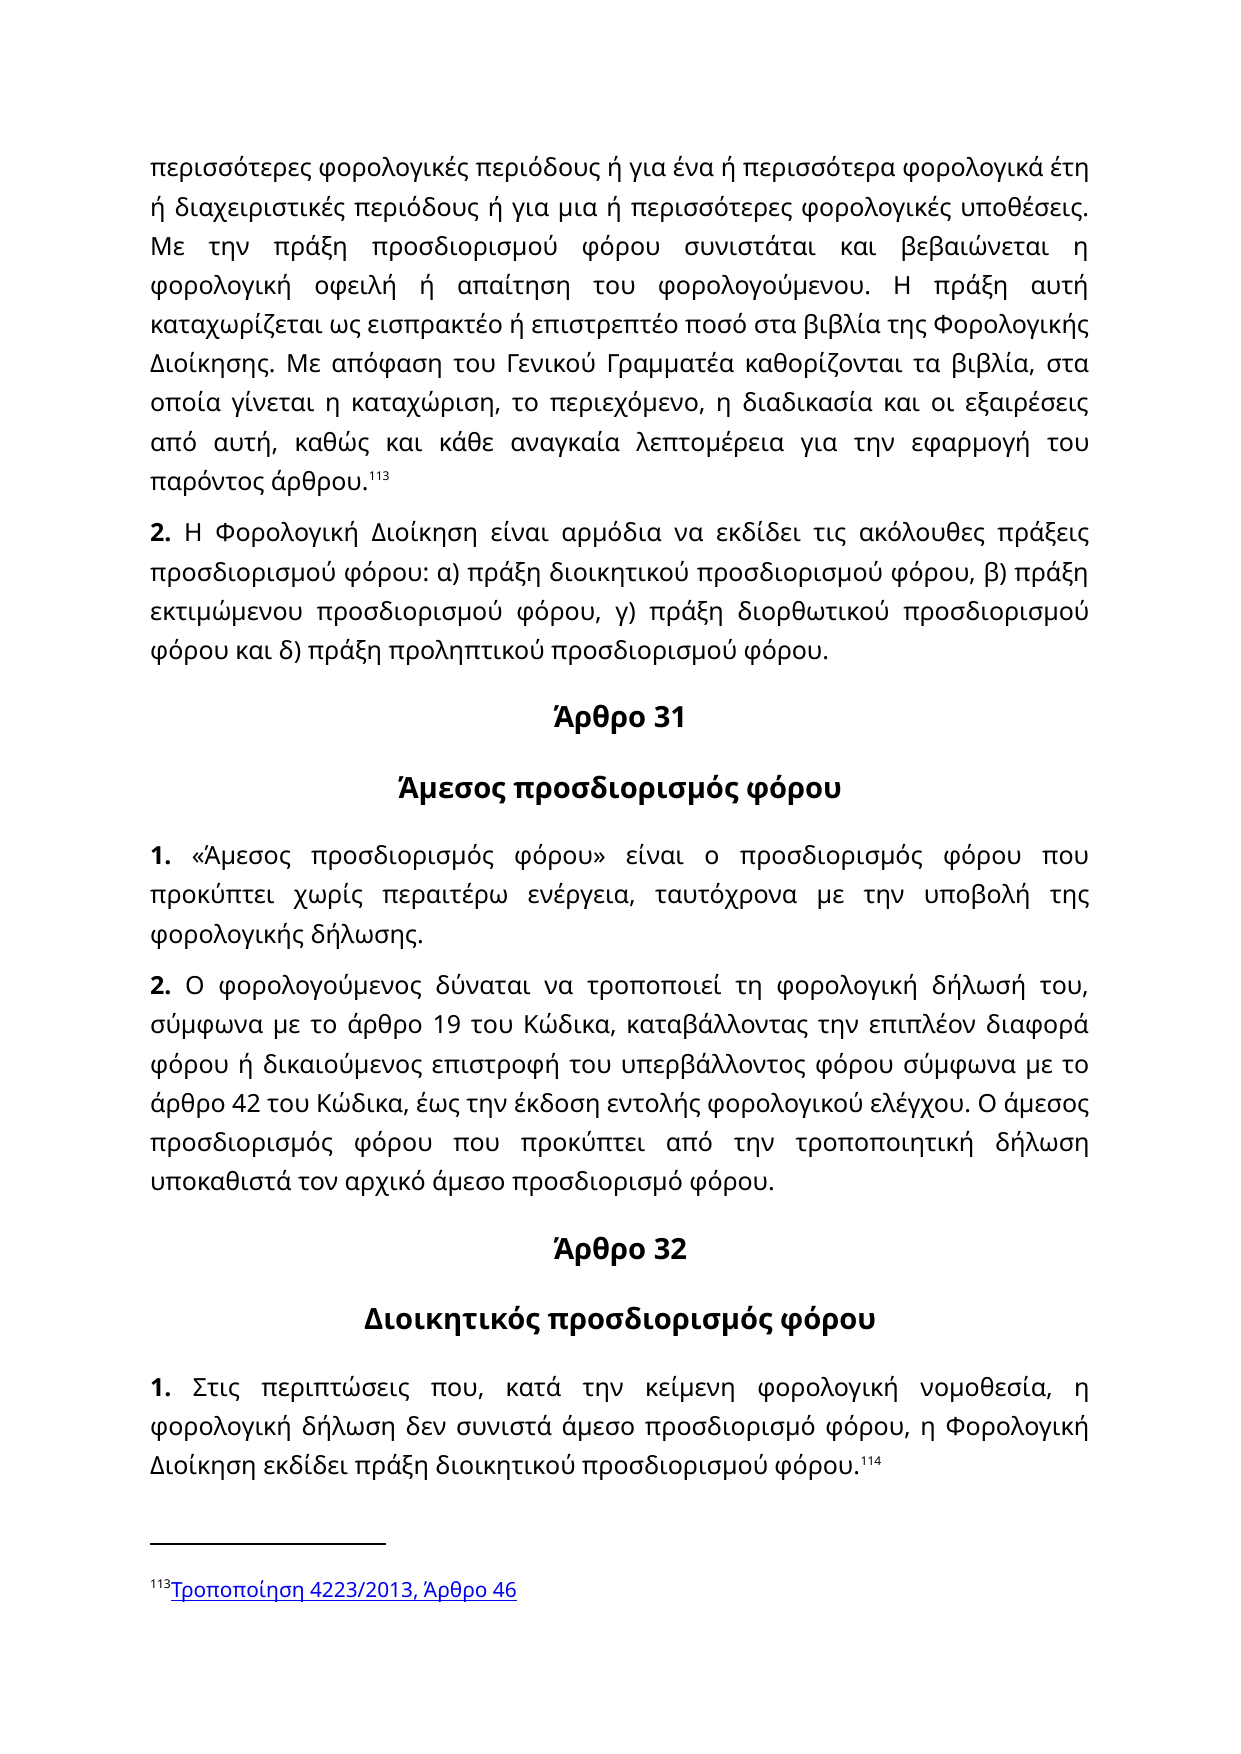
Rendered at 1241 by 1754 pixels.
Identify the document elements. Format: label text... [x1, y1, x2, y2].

text 2. Ο φορολογούμενος δύναται να τροποποιεί τη φορολογική δήλωσή του, σύμφωνα με το άρθρο 19 του Κώδικα, καταβάλλοντας την επιπλέον διαφορά φόρου ή δικαιούμενος επιστροφή του υπερβάλλοντος φόρου σύμφωνα με το άρθρο 42 του Κώδικα, έως την έκδοση εντολής φορολογικού ελέγχου. Ο άμεσος προσδιορισμός φόρου που προκύπτει από την τροποποιητική δήλωση υποκαθιστά τον αρχικό άμεσο προσδιορισμό φόρου. [150, 968, 1090, 1198]
subtitle Διοικητικός προσδιορισμός φόρου [150, 1298, 1090, 1338]
subtitle Άμεσος προσδιορισμός φόρου [150, 767, 1090, 807]
subtitle Άρθρο 31 [150, 697, 1090, 736]
subtitle Άρθρο 32 [150, 1228, 1090, 1268]
text 1. Στις περιπτώσεις που, κατά την κείμενη φορολογική νομοθεσία, η φορολογική δήλωση δεν συνιστά άμεσο προσδιορισμό φόρου, η Φορολογική Διοίκηση εκδίδει πράξη διοικητικού προσδιορισμού φόρου. [150, 1369, 1090, 1482]
text 2. Η Φορολογική Διοίκηση είναι αρμόδια να εκδίδει τις ακόλουθες πράξεις προσδιορισμού φόρου: α) πράξη διοικητικού προσδιορισμού φόρου, β) πράξη εκτιμώμενου προσδιορισμού φόρου, γ) πράξη διορθωτικού προσδιορισμού φόρου και δ) πράξη προληπτικού προσδιορισμού φόρου. [150, 515, 1090, 667]
text περισσότερες φορολογικές περιόδους ή για ένα ή περισσότερα φορολογικά έτη ή διαχειριστικές περιόδους ή για μια ή περισσότερες φορολογικές υποθέσεις. Με την πράξη προσδιορισμού φόρου συνιστάται και βεβαιώνεται η φορολογική οφειλή ή απαίτηση του φορολογούμενου. Η πράξη αυτή καταχωρίζεται ως εισπρακτέο ή επιστρεπτέο ποσό στα βιβλία της Φορολογικής Διοίκησης. Με απόφαση του Γενικού Γραμματέα καθορίζονται τα βιβλία, στα οποία γίνεται η καταχώριση, το περιεχόμενο, η διαδικασία και οι εξαιρέσεις από αυτή, καθώς και κάθε αναγκαία λεπτομέρεια για την εφαρμογή του παρόντος άρθρου. [150, 150, 1090, 497]
text Τροποποίηση 4223/2013, Άρθρο 46 [150, 1576, 1090, 1604]
text 1. «Άμεσος προσδιορισμός φόρου» είναι ο προσδιορισμός φόρου που προκύπτει χωρίς περαιτέρω ενέργεια, ταυτόχρονα με την υποβολή της φορολογικής δήλωσης. [150, 838, 1090, 950]
